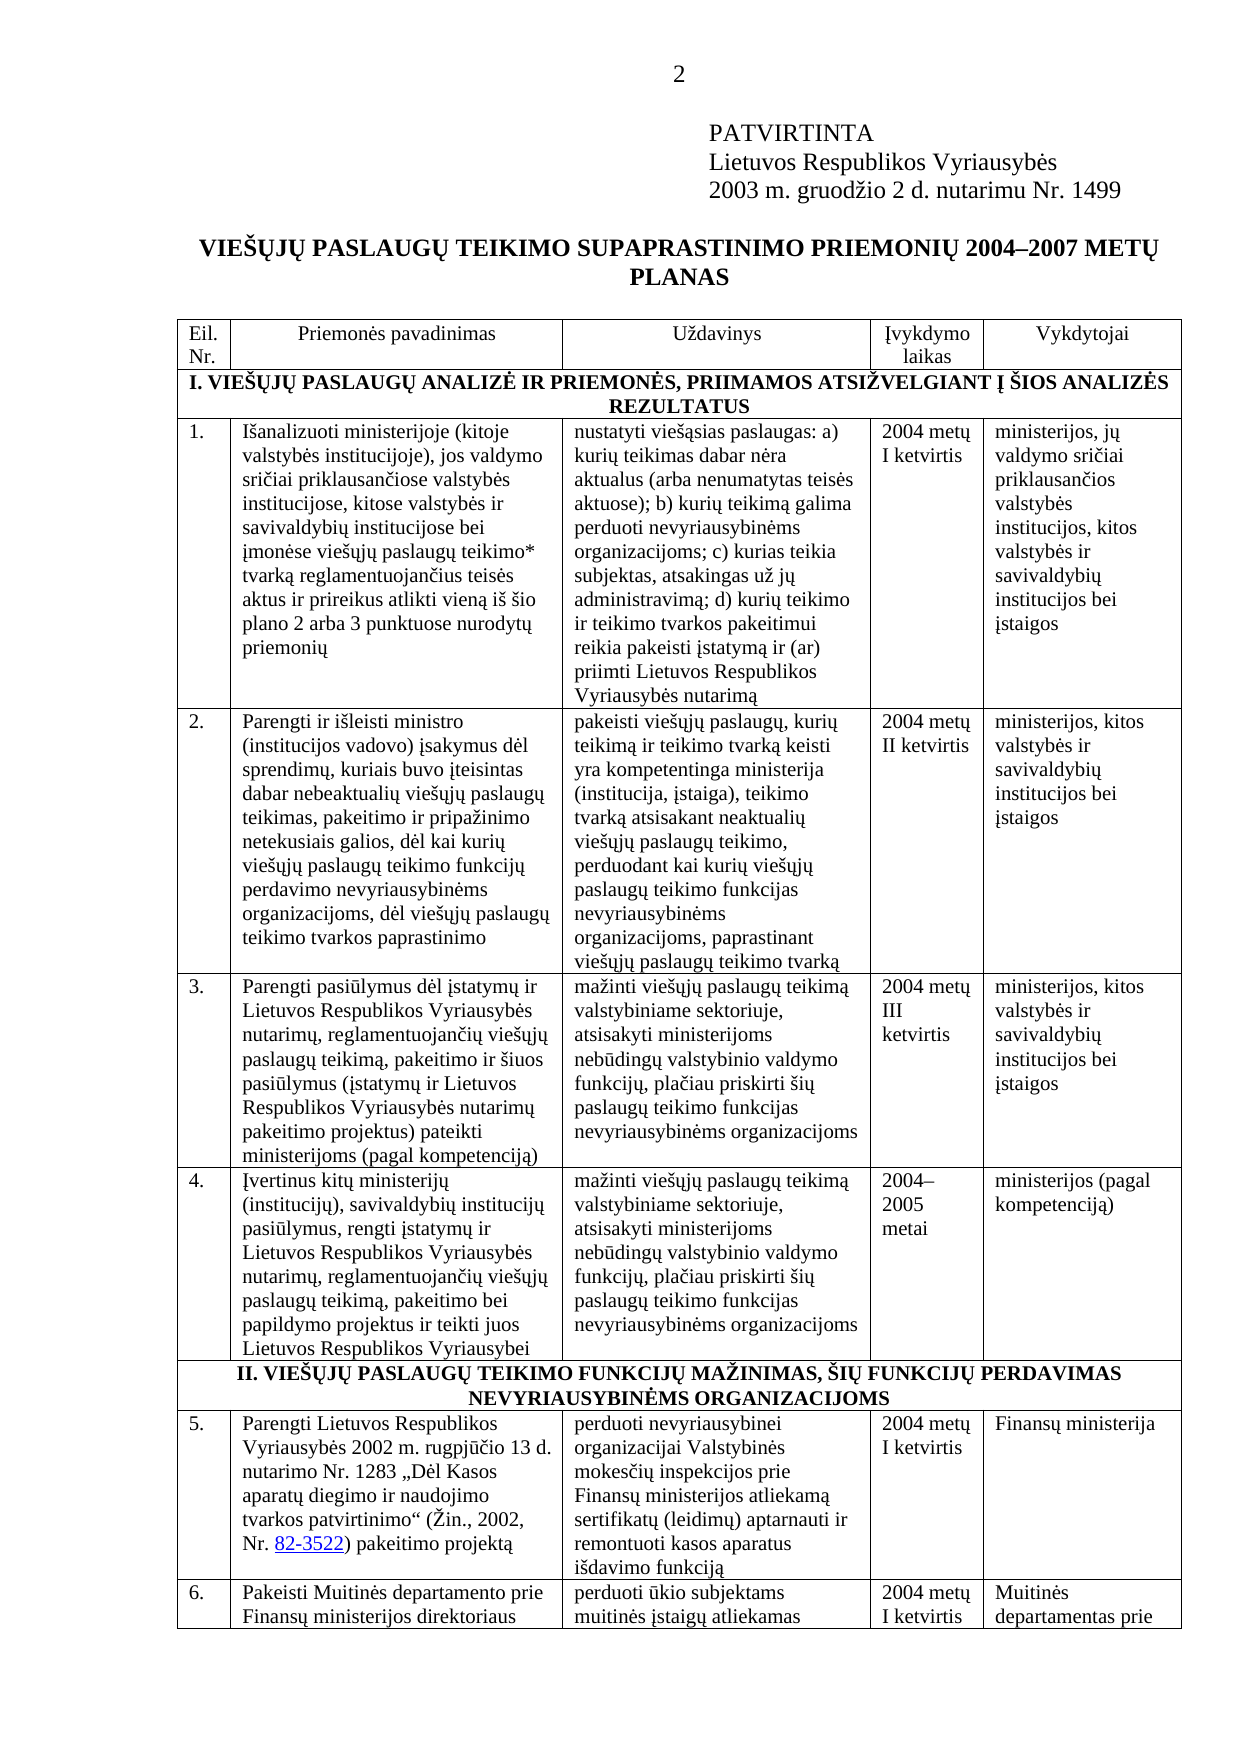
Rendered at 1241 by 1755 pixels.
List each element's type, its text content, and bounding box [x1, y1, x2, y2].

table_cell 2004 metų I ketvirtis [871, 1411, 983, 1579]
table_cell 5. [178, 1411, 230, 1579]
table_cell mažinti viešųjų paslaugų teikimą valstybiniame sektoriuje, atsisakyti ministerijoms nebūdingų valstybinio valdymo funkcijų, plačiau priskirti šių paslaugų teikimo funkcijas nevyriausybinėms organizacijoms [563, 1168, 870, 1360]
table_cell 3. [178, 974, 230, 1167]
table_cell perduoti nevyriausybinei organizacijai Valstybinės mokesčių inspekcijos prie Finansų ministerijos atliekamą sertifikatų (leidimų) aptarnauti ir remontuoti kasos aparatus išdavimo funkciją [563, 1411, 870, 1579]
table_header Priemonės pavadinimas [231, 320, 562, 368]
table_cell ministerijos, jų valdymo sričiai priklausančios valstybės institucijos, kitos valstybės ir savivaldybių institucijos bei įstaigos [984, 419, 1181, 707]
text VIEŠŲJŲ PASLAUGŲ TEIKIMO SUPAPRASTINIMO PRIEMONIŲ 2004–2007 METŲ PLANAS [177, 233, 1181, 291]
table_header Eil. Nr. [178, 320, 230, 368]
table_header Įvykdymo laikas [871, 320, 983, 368]
table_cell Išanalizuoti ministerijoje (kitoje valstybės institucijoje), jos valdymo sričiai priklausančiose valstybės institucijose, kitose valstybės ir savivaldybių institucijose bei įmonėse viešųjų paslaugų teikimo* tvarką reglamentuojančius teisės aktus ir prireikus atlikti vieną iš šio plano 2 arba 3 punktuose nurodytų priemonių [231, 419, 562, 707]
table_cell Įvertinus kitų ministerijų (institucijų), savivaldybių institucijų pasiūlymus, rengti įstatymų ir Lietuvos Respublikos Vyriausybės nutarimų, reglamentuojančių viešųjų paslaugų teikimą, pakeitimo bei papildymo projektus ir teikti juos Lietuvos Respublikos Vyriausybei [231, 1168, 562, 1360]
table_cell 2004 metų I ketvirtis [871, 419, 983, 707]
table_cell ministerijos, kitos valstybės ir savivaldybių institucijos bei įstaigos [984, 974, 1181, 1167]
table_header Uždavinys [563, 320, 870, 368]
table_cell 2004–2005 metai [871, 1168, 983, 1360]
table_cell Muitinės departamentas prie [984, 1580, 1181, 1628]
text Lietuvos Respublikos Vyriausybės [177, 147, 1181, 176]
text 2003 m. gruodžio 2 d. nutarimu Nr. 1499 [177, 176, 1181, 204]
table_cell 1. [178, 419, 230, 707]
table_cell 4. [178, 1168, 230, 1360]
table_cell Parengti Lietuvos Respublikos Vyriausybės 2002 m. rugpjūčio 13 d. nutarimo Nr. 1283 „Dėl Kasos aparatų diegimo ir naudojimo tvarkos patvirtinimo“ (Žin., 2002, Nr. 82-3522) pakeitimo projektą [231, 1411, 562, 1579]
table_cell pakeisti viešųjų paslaugų, kurių teikimą ir teikimo tvarką keisti yra kompetentinga ministerija (institucija, įstaiga), teikimo tvarką atsisakant neaktualių viešųjų paslaugų teikimo, perduodant kai kurių viešųjų paslaugų teikimo funkcijas nevyriausybinėms organizacijoms, paprastinant viešųjų paslaugų teikimo tvarką [563, 709, 870, 973]
table_cell 6. [178, 1580, 230, 1628]
table_cell 2. [178, 709, 230, 973]
table_cell Parengti ir išleisti ministro (institucijos vadovo) įsakymus dėl sprendimų, kuriais buvo įteisintas dabar nebeaktualių viešųjų paslaugų teikimas, pakeitimo ir pripažinimo netekusiais galios, dėl kai kurių viešųjų paslaugų teikimo funkcijų perdavimo nevyriausybinėms organizacijoms, dėl viešųjų paslaugų teikimo tvarkos paprastinimo [231, 709, 562, 973]
table_cell II. VIEŠŲJŲ PASLAUGŲ TEIKIMO FUNKCIJŲ MAŽINIMAS, ŠIŲ FUNKCIJŲ PERDAVIMAS NEVYRIAUSYBINĖMS ORGANIZACIJOMS [178, 1361, 1181, 1409]
table_cell 2004 metų I ketvirtis [871, 1580, 983, 1628]
table_cell nustatyti viešąsias paslaugas: a) kurių teikimas dabar nėra aktualus (arba nenumatytas teisės aktuose); b) kurių teikimą galima perduoti nevyriausybinėms organizacijoms; c) kurias teikia subjektas, atsakingas už jų administravimą; d) kurių teikimo ir teikimo tvarkos pakeitimui reikia pakeisti įstatymą ir (ar) priimti Lietuvos Respublikos Vyriausybės nutarimą [563, 419, 870, 707]
table_cell I. VIEŠŲJŲ PASLAUGŲ ANALIZĖ IR PRIEMONĖS, PRIIMAMOS ATSIŽVELGIANT Į ŠIOS ANALIZĖS REZULTATUS [178, 370, 1181, 418]
table_header Vykdytojai [984, 320, 1181, 368]
text PATVIRTINTA [177, 118, 1181, 147]
table_cell Pakeisti Muitinės departamento prie Finansų ministerijos direktoriaus [231, 1580, 562, 1628]
table_cell Parengti pasiūlymus dėl įstatymų ir Lietuvos Respublikos Vyriausybės nutarimų, reglamentuojančių viešųjų paslaugų teikimą, pakeitimo ir šiuos pasiūlymus (įstatymų ir Lietuvos Respublikos Vyriausybės nutarimų pakeitimo projektus) pateikti ministerijoms (pagal kompetenciją) [231, 974, 562, 1167]
table_cell mažinti viešųjų paslaugų teikimą valstybiniame sektoriuje, atsisakyti ministerijoms nebūdingų valstybinio valdymo funkcijų, plačiau priskirti šių paslaugų teikimo funkcijas nevyriausybinėms organizacijoms [563, 974, 870, 1167]
table_cell Finansų ministerija [984, 1411, 1181, 1579]
table_cell ministerijos (pagal kompetenciją) [984, 1168, 1181, 1360]
table_cell perduoti ūkio subjektams muitinės įstaigų atliekamas [563, 1580, 870, 1628]
table_cell ministerijos, kitos valstybės ir savivaldybių institucijos bei įstaigos [984, 709, 1181, 973]
table_cell 2004 metų II ketvirtis [871, 709, 983, 973]
table_cell 2004 metų III ketvirtis [871, 974, 983, 1167]
